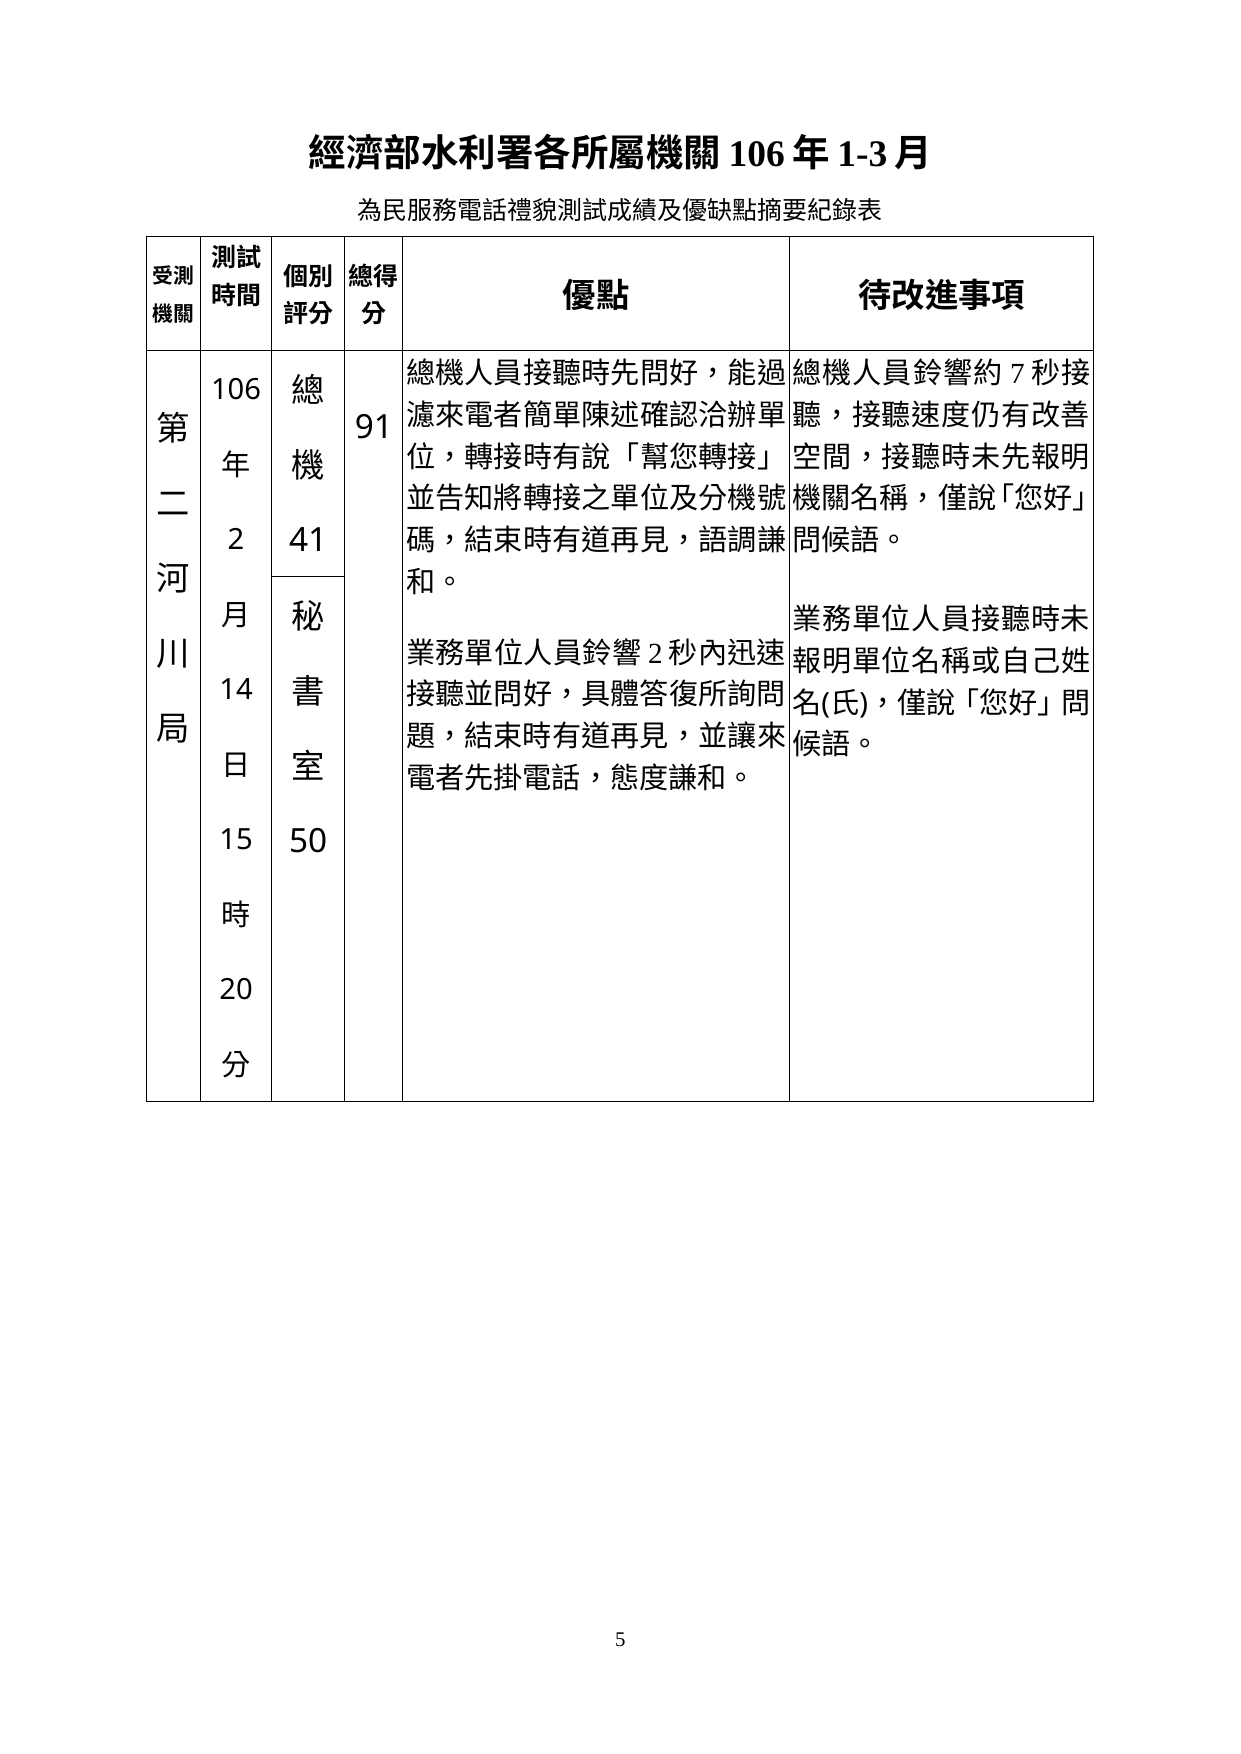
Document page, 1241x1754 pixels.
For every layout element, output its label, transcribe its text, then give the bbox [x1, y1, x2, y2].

table_header 受測機關 [147, 237, 200, 349]
table_cell 91 [345, 351, 402, 1101]
table_cell 106 年 2 月 14 日 15 時 20 分 [201, 351, 271, 1101]
table_cell 秘 書 室 50 [272, 577, 344, 1101]
table_cell 第二河川局 [147, 351, 200, 1101]
table_cell 總機人員接聽時先問好，能過濾來電者簡單陳述確認洽辦單位，轉接時有說「幫您轉接」並告知將轉接之單位及分機號碼，結束時有道再見，語調謙和。 業務單位人員鈴響2秒內迅速接聽並問好，具體答復所詢問題，結束時有道再見，並讓來電者先掛電話，態度謙和。 [403, 351, 789, 1101]
table_cell 總機人員鈴響約7秒接聽，接聽速度仍有改善空間，接聽時未先報明機關名稱，僅說「您好」問候語。 業務單位人員接聽時未報明單位名稱或自己姓名(氏)，僅說「您好」問候語。 [790, 351, 1093, 1101]
text 為民服務電話禮貌測試成績及優缺點摘要紀錄表 [187, 191, 1053, 227]
table_header 優點 [403, 237, 789, 349]
table_header 測試 時間 [201, 237, 271, 349]
table_cell 總 機 41 [272, 351, 344, 576]
table_header 個別評分 [272, 237, 344, 349]
text 經濟部水利署各所屬機關106年1-3月 [187, 123, 1053, 177]
table_header 待改進事項 [790, 237, 1093, 349]
table_header 總得分 [345, 237, 402, 349]
